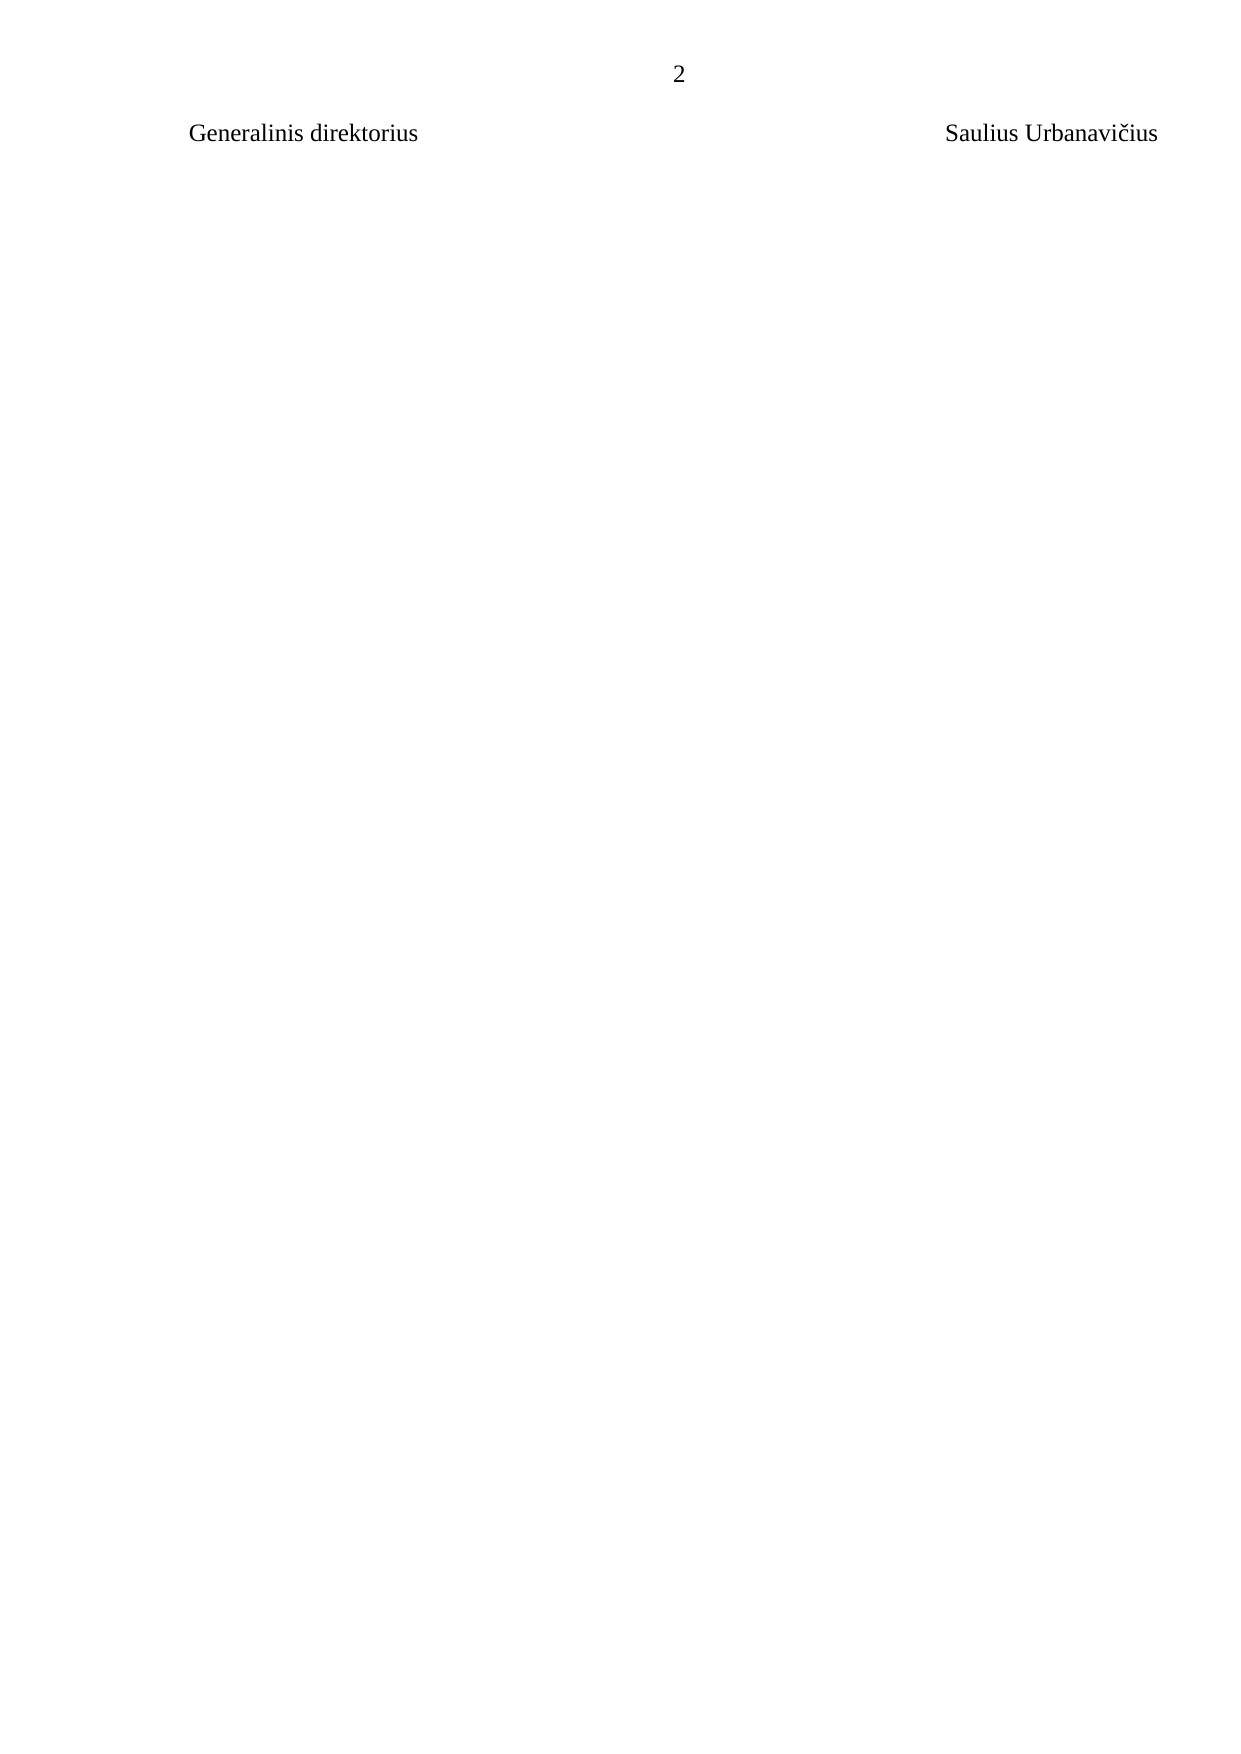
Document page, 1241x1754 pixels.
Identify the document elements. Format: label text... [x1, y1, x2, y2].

text Generalinis direktorius Saulius Urbanavičius [188, 118, 1181, 147]
